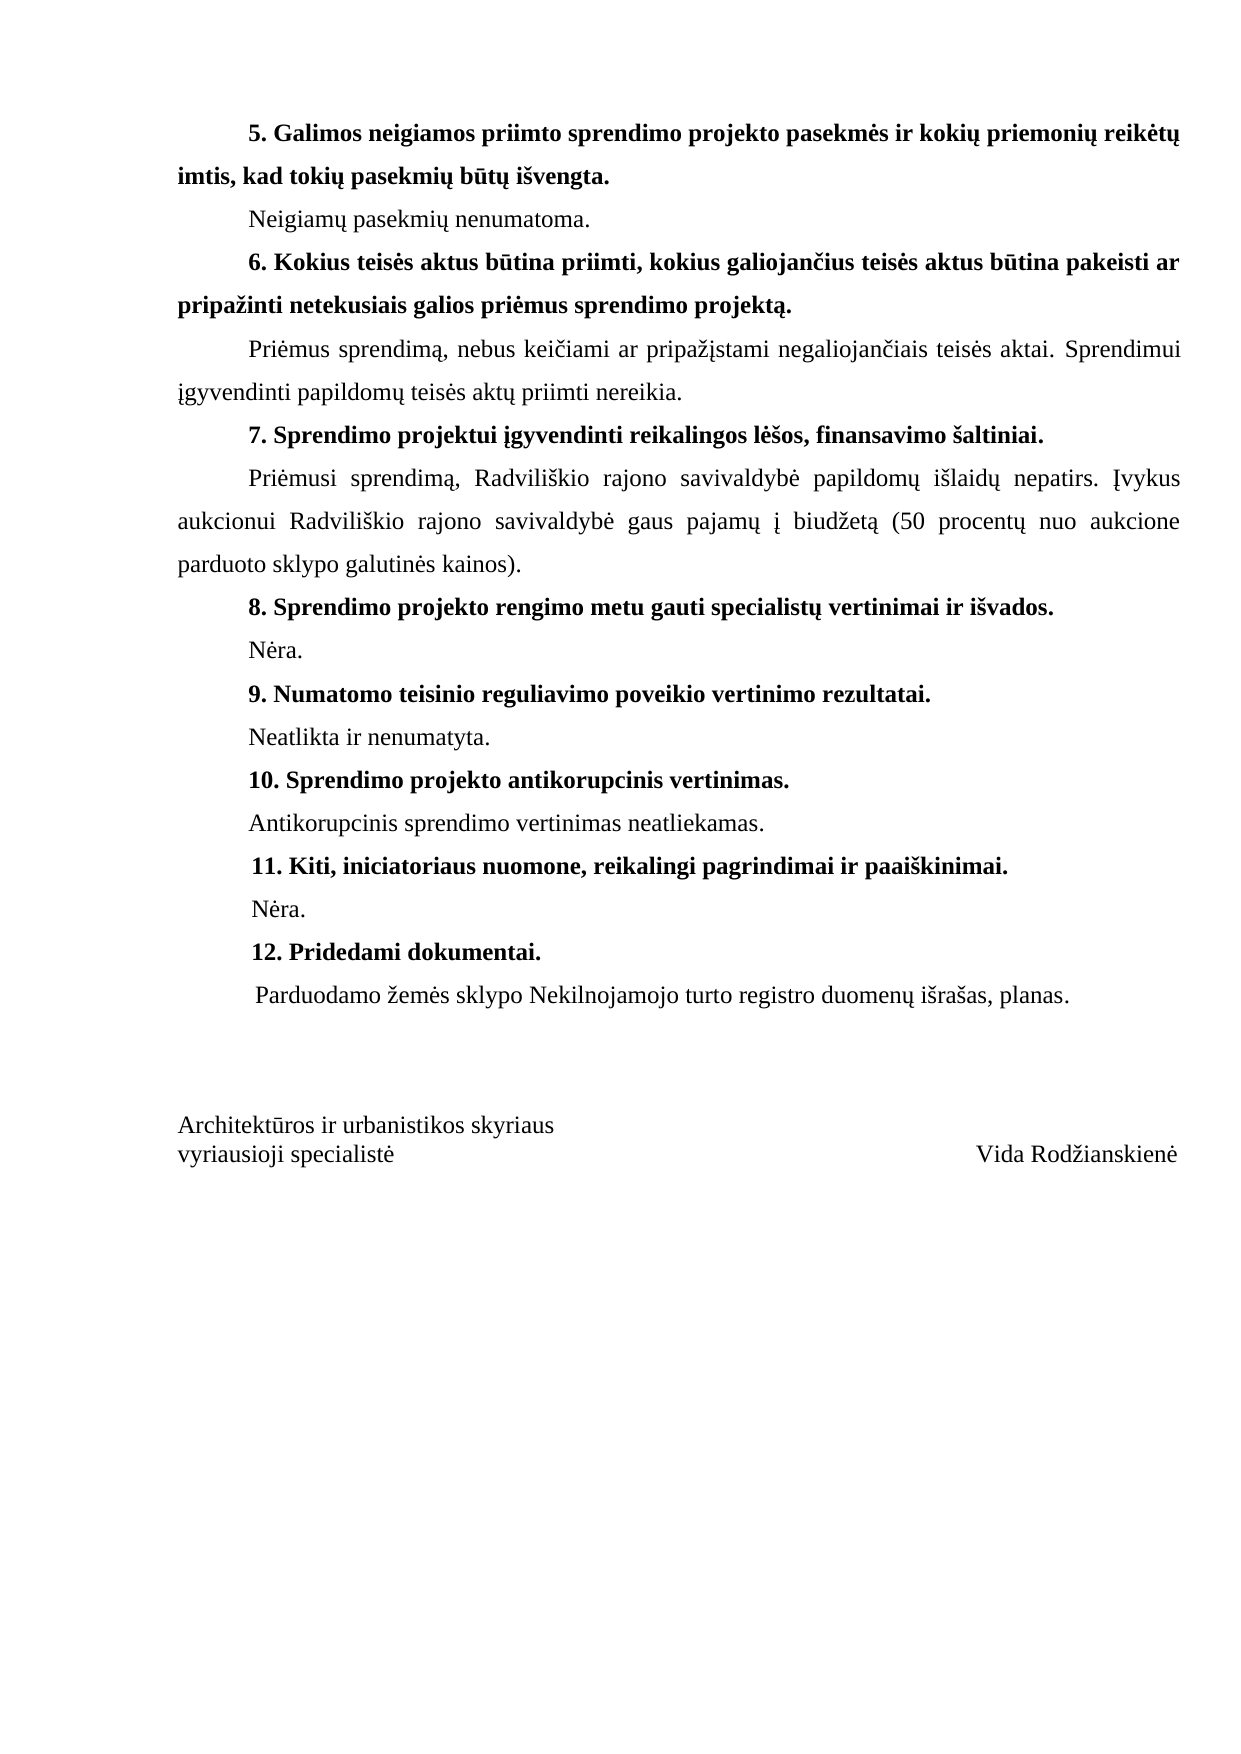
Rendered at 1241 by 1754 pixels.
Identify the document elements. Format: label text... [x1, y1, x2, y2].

text vyriausioji specialistė Vida Rodžianskienė [177, 1139, 1181, 1167]
text 10. Sprendimo projekto antikorupcinis vertinimas. [177, 765, 1181, 794]
text 6. Kokius teisės aktus būtina priimti, kokius galiojančius teisės aktus būtina pakeisti ar pripažinti netekusiais galios priėmus sprendimo projektą. [177, 247, 1181, 319]
text Nėra. [177, 636, 1181, 664]
text 12. Pridedami dokumentai. [251, 937, 1181, 966]
text 9. Numatomo teisinio reguliavimo poveikio vertinimo rezultatai. [177, 679, 1181, 707]
text 7. Sprendimo projektui įgyvendinti reikalingos lėšos, finansavimo šaltiniai. [177, 420, 1181, 449]
text Parduodamo žemės sklypo Nekilnojamojo turto registro duomenų išrašas, planas. [177, 981, 1181, 1009]
text Neigiamų pasekmių nenumatoma. [177, 204, 1181, 233]
text 5. Galimos neigiamos priimto sprendimo projekto pasekmės ir kokių priemonių reikėtų imtis, kad tokių pasekmių būtų išvengta. [177, 118, 1181, 190]
text 8. Sprendimo projekto rengimo metu gauti specialistų vertinimai ir išvados. [177, 592, 1181, 621]
text Antikorupcinis sprendimo vertinimas neatliekamas. [177, 808, 1181, 837]
text Architektūros ir urbanistikos skyriaus [177, 1110, 1181, 1139]
text 11. Kiti, iniciatoriaus nuomone, reikalingi pagrindimai ir paaiškinimai. [251, 851, 1181, 880]
text Priėmus sprendimą, nebus keičiami ar pripažįstami negaliojančiais teisės aktai. Sprendimui įgyvendinti papildomų teisės aktų priimti nereikia. [177, 334, 1181, 406]
text Priėmusi sprendimą, Radviliškio rajono savivaldybė papildomų išlaidų nepatirs. Įvykus aukcionui Radviliškio rajono savivaldybė gaus pajamų į biudžetą (50 procentų nuo aukcione parduoto sklypo galutinės kainos). [177, 463, 1181, 578]
text Nėra. [251, 894, 1181, 923]
text Neatlikta ir nenumatyta. [177, 722, 1181, 751]
